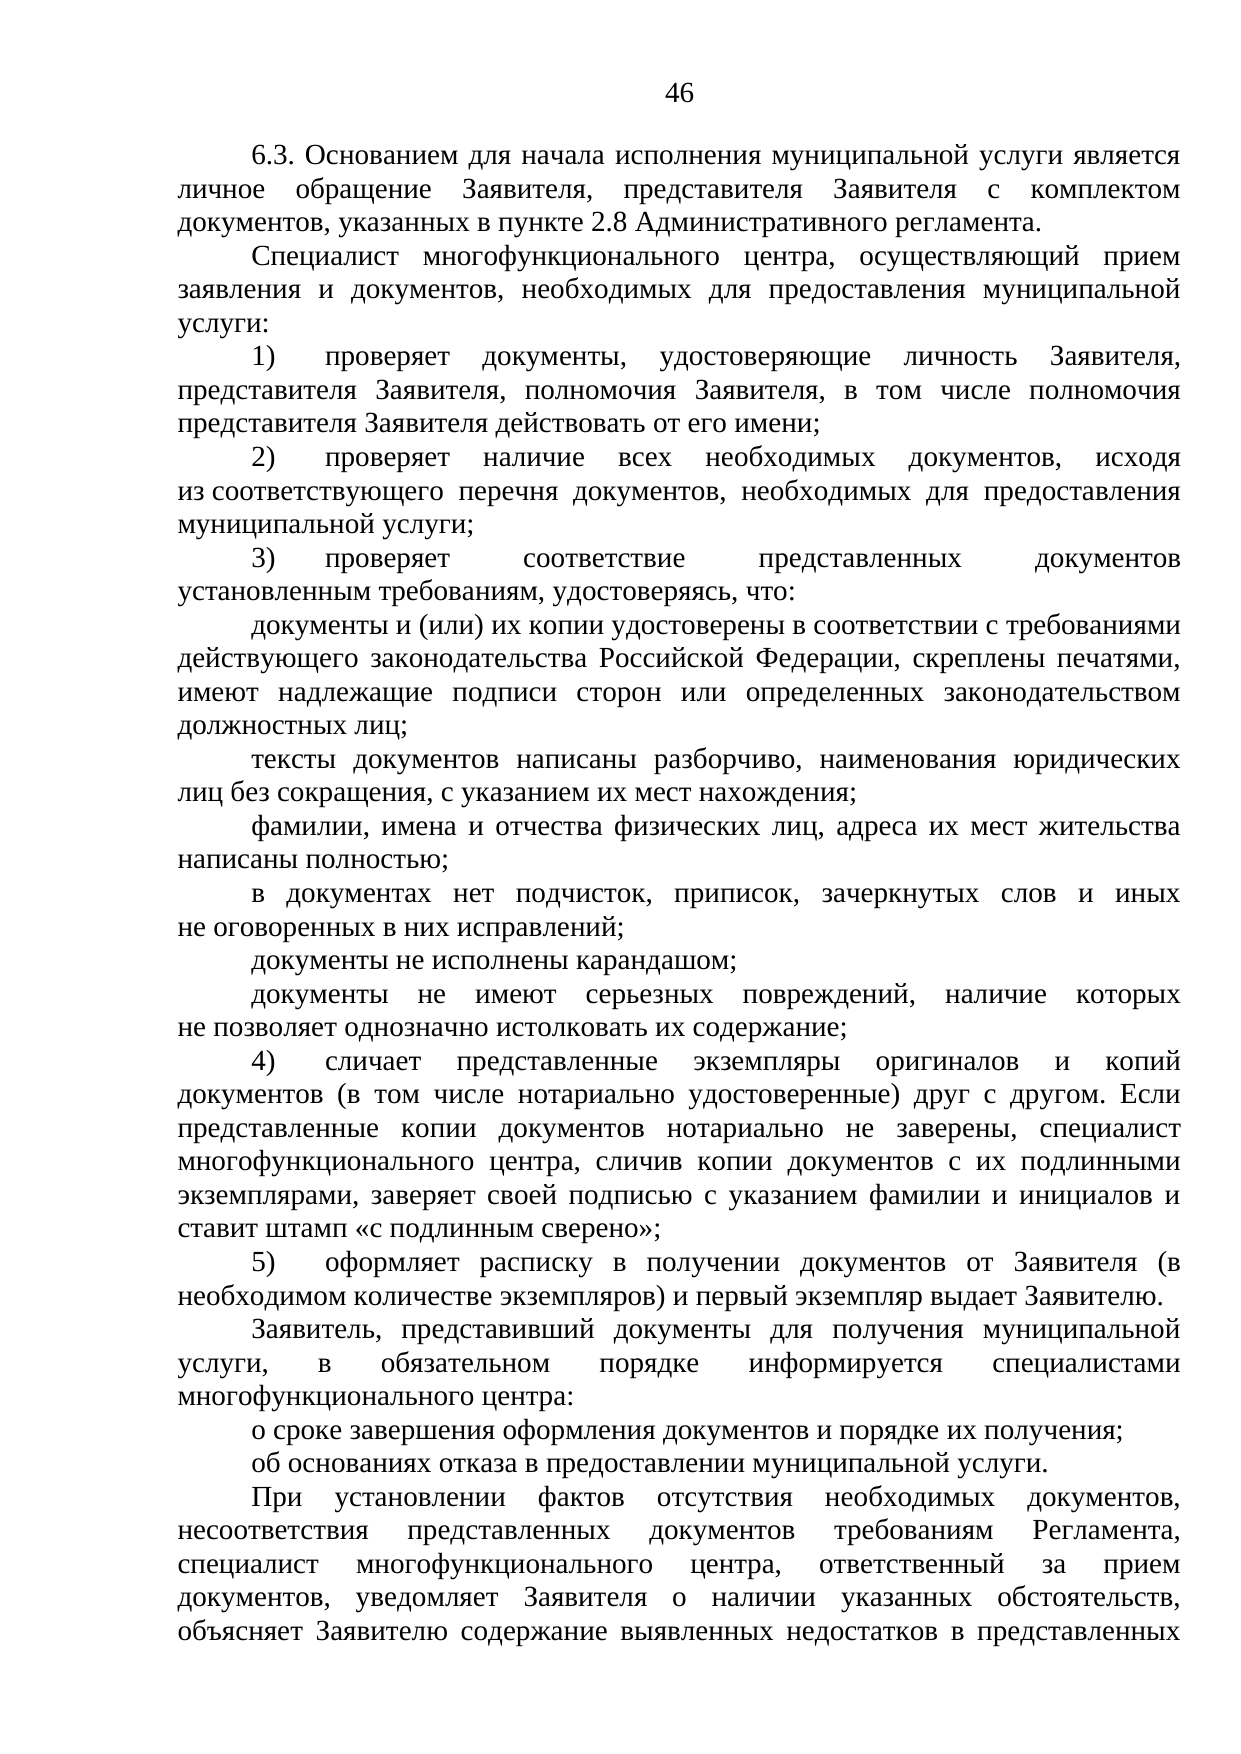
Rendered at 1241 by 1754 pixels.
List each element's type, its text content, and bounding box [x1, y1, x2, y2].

list проверяет наличие всех необходимых документов, исходя из соответствующего перечня документов, необходимых для предоставления муниципальной услуги; [177, 439, 1181, 540]
text При установлении фактов отсутствия необходимых документов, несоответствия представленных документов требованиям Регламента, специалист многофункционального центра, ответственный за прием документов, уведомляет Заявителя о наличии указанных обстоятельств, объясняет Заявителю содержание выявленных недостатков в представленных [177, 1479, 1181, 1647]
list проверяет документы, удостоверяющие личность Заявителя, представителя Заявителя, полномочия Заявителя, в том числе полномочия представителя Заявителя действовать от его имени; [177, 338, 1181, 439]
text документы и (или) их копии удостоверены в соответствии с требованиями действующего законодательства Российской Федерации, скреплены печатями, имеют надлежащие подписи сторон или определенных законодательством должностных лиц; [177, 607, 1181, 741]
text 6.3. Основанием для начала исполнения муниципальной услуги является личное обращение Заявителя, представителя Заявителя с комплектом документов, указанных в пункте 2.8 Административного регламента. [177, 137, 1181, 238]
text в документах нет подчисток, приписок, зачеркнутых слов и иных не оговоренных в них исправлений; [177, 875, 1181, 942]
text фамилии, имена и отчества физических лиц, адреса их мест жительства написаны полностью; [177, 808, 1181, 875]
text о сроке завершения оформления документов и порядке их получения; [177, 1412, 1181, 1445]
list оформляет расписку в получении документов от Заявителя (в необходимом количестве экземпляров) и первый экземпляр выдает Заявителю. [177, 1244, 1181, 1311]
text документы не исполнены карандашом; [177, 942, 1181, 976]
text тексты документов написаны разборчиво, наименования юридических лиц без сокращения, с указанием их мест нахождения; [177, 741, 1181, 808]
list сличает представленные экземпляры оригиналов и копий документов (в том числе нотариально удостоверенные) друг с другом. Если представленные копии документов нотариально не заверены, специалист многофункционального центра, сличив копии документов с их подлинными экземплярами, заверяет своей подписью с указанием фамилии и инициалов и ставит штамп «с подлинным сверено»; [177, 1043, 1181, 1244]
list проверяет соответствие представленных документов установленным требованиям, удостоверяясь, что: [177, 540, 1181, 607]
text документы не имеют серьезных повреждений, наличие которых не позволяет однозначно истолковать их содержание; [177, 976, 1181, 1043]
text Специалист многофункционального центра, осуществляющий прием заявления и документов, необходимых для предоставления муниципальной услуги: [177, 238, 1181, 338]
text об основаниях отказа в предоставлении муниципальной услуги. [177, 1445, 1181, 1479]
text Заявитель, представивший документы для получения муниципальной услуги, в обязательном порядке информируется специалистами многофункционального центра: [177, 1311, 1181, 1412]
